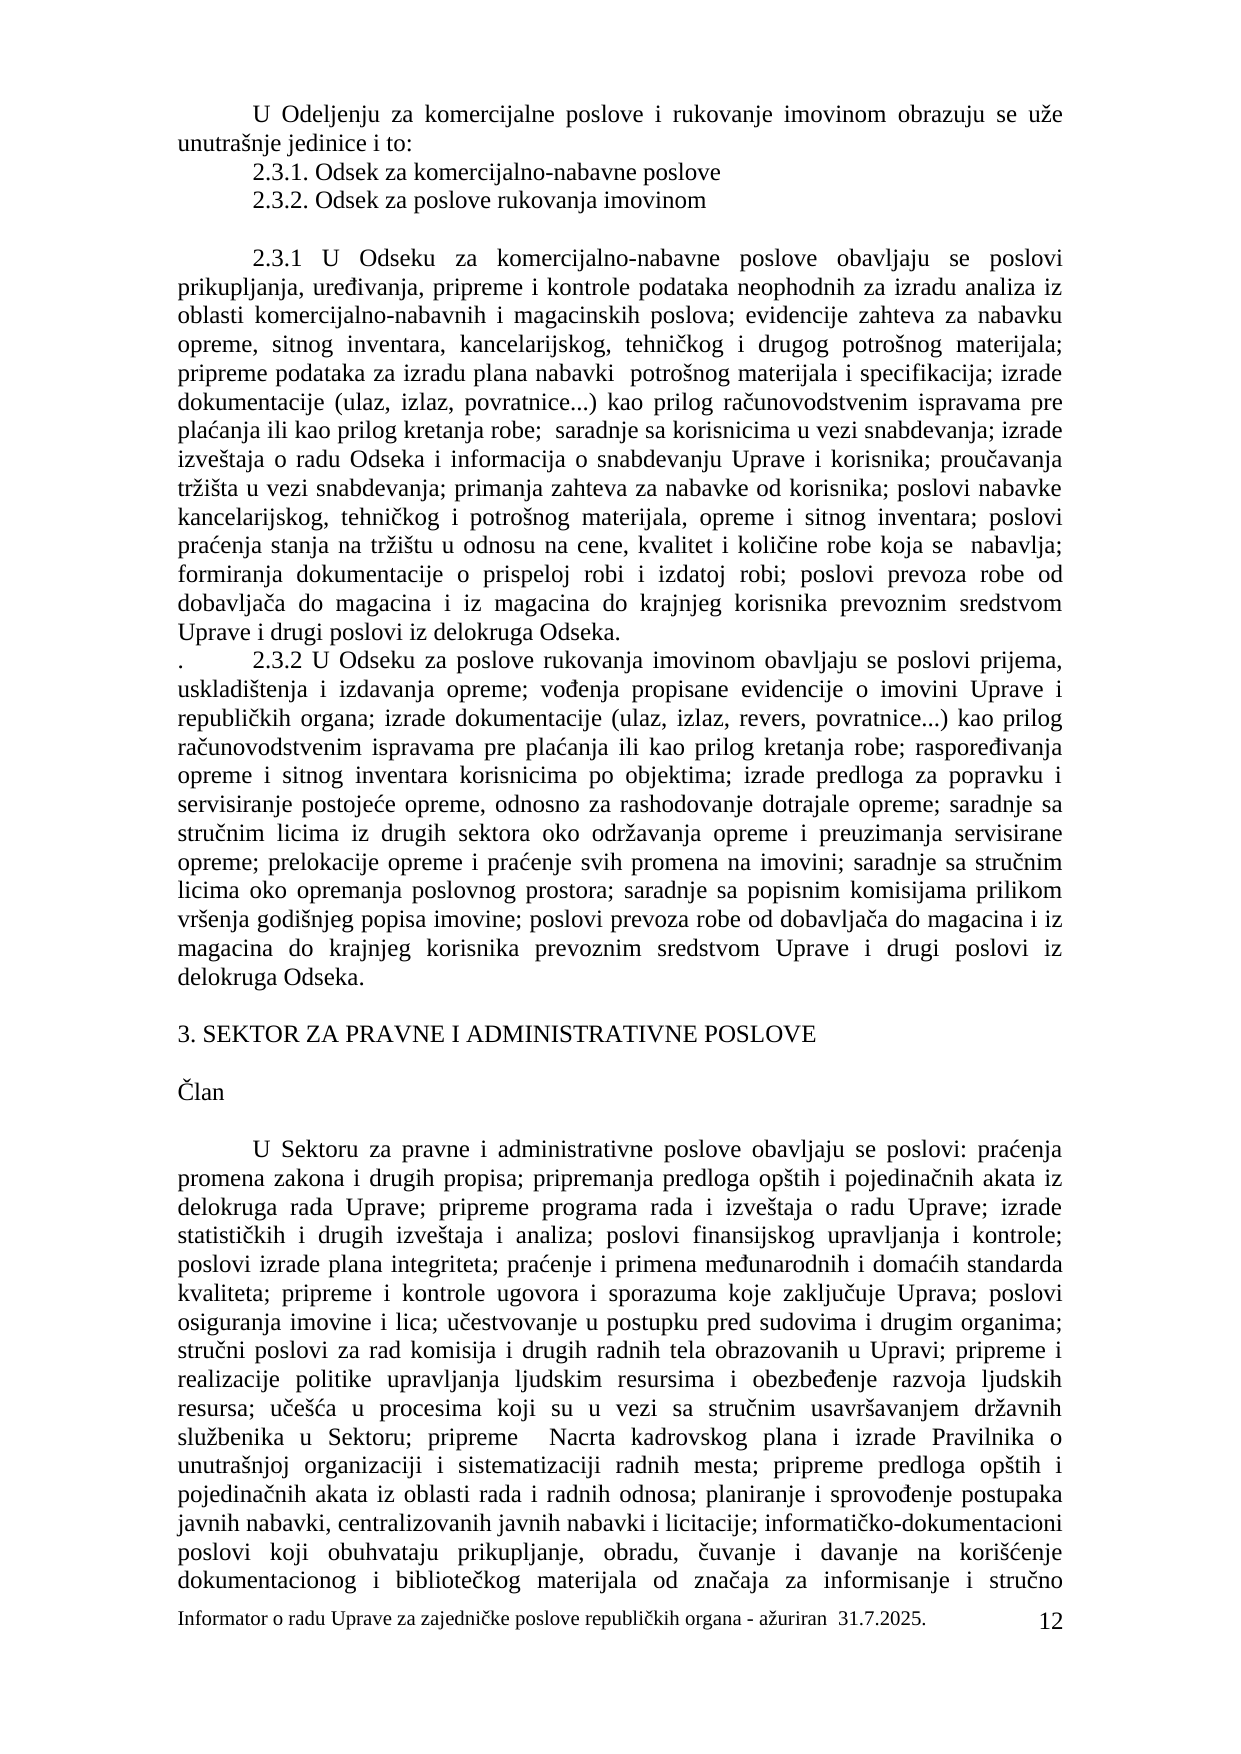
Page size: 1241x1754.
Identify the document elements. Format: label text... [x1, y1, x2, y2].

subtitle 2.3.1 U Odseku za komercijalno-nabavne poslove obavljaju se poslovi prikupljanja, uređivanja, pripreme i kontrole podataka neophodnih za izradu analiza iz oblasti komercijalno-nabavnih i magacinskih poslova; evidencije zahteva za nabavku opreme, sitnog inventara, kancelarijskog, tehničkog i drugog potrošnog materijala; pripreme podataka za izradu plana nabavki potrošnog materijala i specifikacija; izrade dokumentacije (ulaz, izlaz, povratnice...) kao prilog računovodstvenim ispravama pre plaćanja ili kao prilog kretanja robe; saradnje sa korisnicima u vezi snabdevanja; izrade izveštaja o radu Odseka i informacija o snabdevanju Uprave i korisnika; proučavanja tržišta u vezi snabdevanja; primanja zahteva za nabavke od korisnika; poslovi nabavke kancelarijskog, tehničkog i potrošnog materijala, opreme i sitnog inventara; poslovi praćenja stanja na tržištu u odnosu na cene, kvalitet i količine robe koja se nabavlja; formiranja dokumentacije o prispeloj robi i izdatoj robi; poslovi prevoza robe od dobavljača do magacina i iz magacina do krajnjeg korisnika prevoznim sredstvom Uprave i drugi poslovi iz delokruga Odseka. [177, 243, 1063, 645]
subtitle U Odeljenju za komercijalne poslove i rukovanje imovinom obrazuju se uže unutrašnje jedinice i to: [177, 99, 1063, 157]
subtitle 3. SEKTOR ZA PRAVNE I ADMINISTRATIVNE POSLOVE [177, 1019, 1063, 1048]
subtitle 2.3.1. Odsek za komercijalno-nabavne poslove [177, 157, 1063, 185]
subtitle Član [177, 1077, 1063, 1105]
subtitle U Sektoru za pravne i administrativne poslove obavljaju se poslovi: praćenja promena zakona i drugih propisa; pripremanja predloga opštih i pojedinačnih akata iz delokruga rada Uprave; pripreme programa rada i izveštaja o radu Uprave; izrade statističkih i drugih izveštaja i analiza; poslovi finansijskog upravljanja i kontrole; poslovi izrade plana integriteta; praćenje i primena međunarodnih i domaćih standarda kvaliteta; pripreme i kontrole ugovora i sporazuma koje zaključuje Uprava; poslovi osiguranja imovine i lica; učestvovanje u postupku pred sudovima i drugim organima; stručni poslovi za rad komisija i drugih radnih tela obrazovanih u Upravi; pripreme i realizacije politike upravljanja ljudskim resursima i obezbeđenje razvoja ljudskih resursa; učešća u procesima koji su u vezi sa stručnim usavršavanjem državnih službenika u Sektoru; pripreme Nacrta kadrovskog plana i izrade Pravilnika o unutrašnjoj organizaciji i sistematizaciji radnih mesta; pripreme predloga opštih i pojedinačnih akata iz oblasti rada i radnih odnosa; planiranje i sprovođenje postupaka javnih nabavki, centralizovanih javnih nabavki i licitacije; informatičko-dokumentacioni poslovi koji obuhvataju prikupljanje, obradu, čuvanje i davanje na korišćenje dokumentacionog i bibliotečkog materijala od značaja za informisanje i stručno [177, 1134, 1063, 1594]
subtitle . 2.3.2 U Odseku za poslove rukovanja imovinom obavljaju se poslovi prijema, uskladištenja i izdavanja opreme; vođenja propisane evidencije o imovini Uprave i republičkih organa; izrade dokumentacije (ulaz, izlaz, revers, povratnice...) kao prilog računovodstvenim ispravama pre plaćanja ili kao prilog kretanja robe; raspoređivanja opreme i sitnog inventara korisnicima po objektima; izrade predloga za popravku i servisiranje postojeće opreme, odnosno za rashodovanje dotrajale opreme; saradnje sa stručnim licima iz drugih sektora oko održavanja opreme i preuzimanja servisirane opreme; prelokacije opreme i praćenje svih promena na imovini; saradnje sa stručnim licima oko opremanja poslovnog prostora; saradnje sa popisnim komisijama prilikom vršenja godišnjeg popisa imovine; poslovi prevoza robe od dobavljača do magacina i iz magacina do krajnjeg korisnika prevoznim sredstvom Uprave i drugi poslovi iz delokruga Odseka. [177, 645, 1063, 990]
subtitle 2.3.2. Odsek za poslove rukovanja imovinom [177, 185, 1063, 214]
